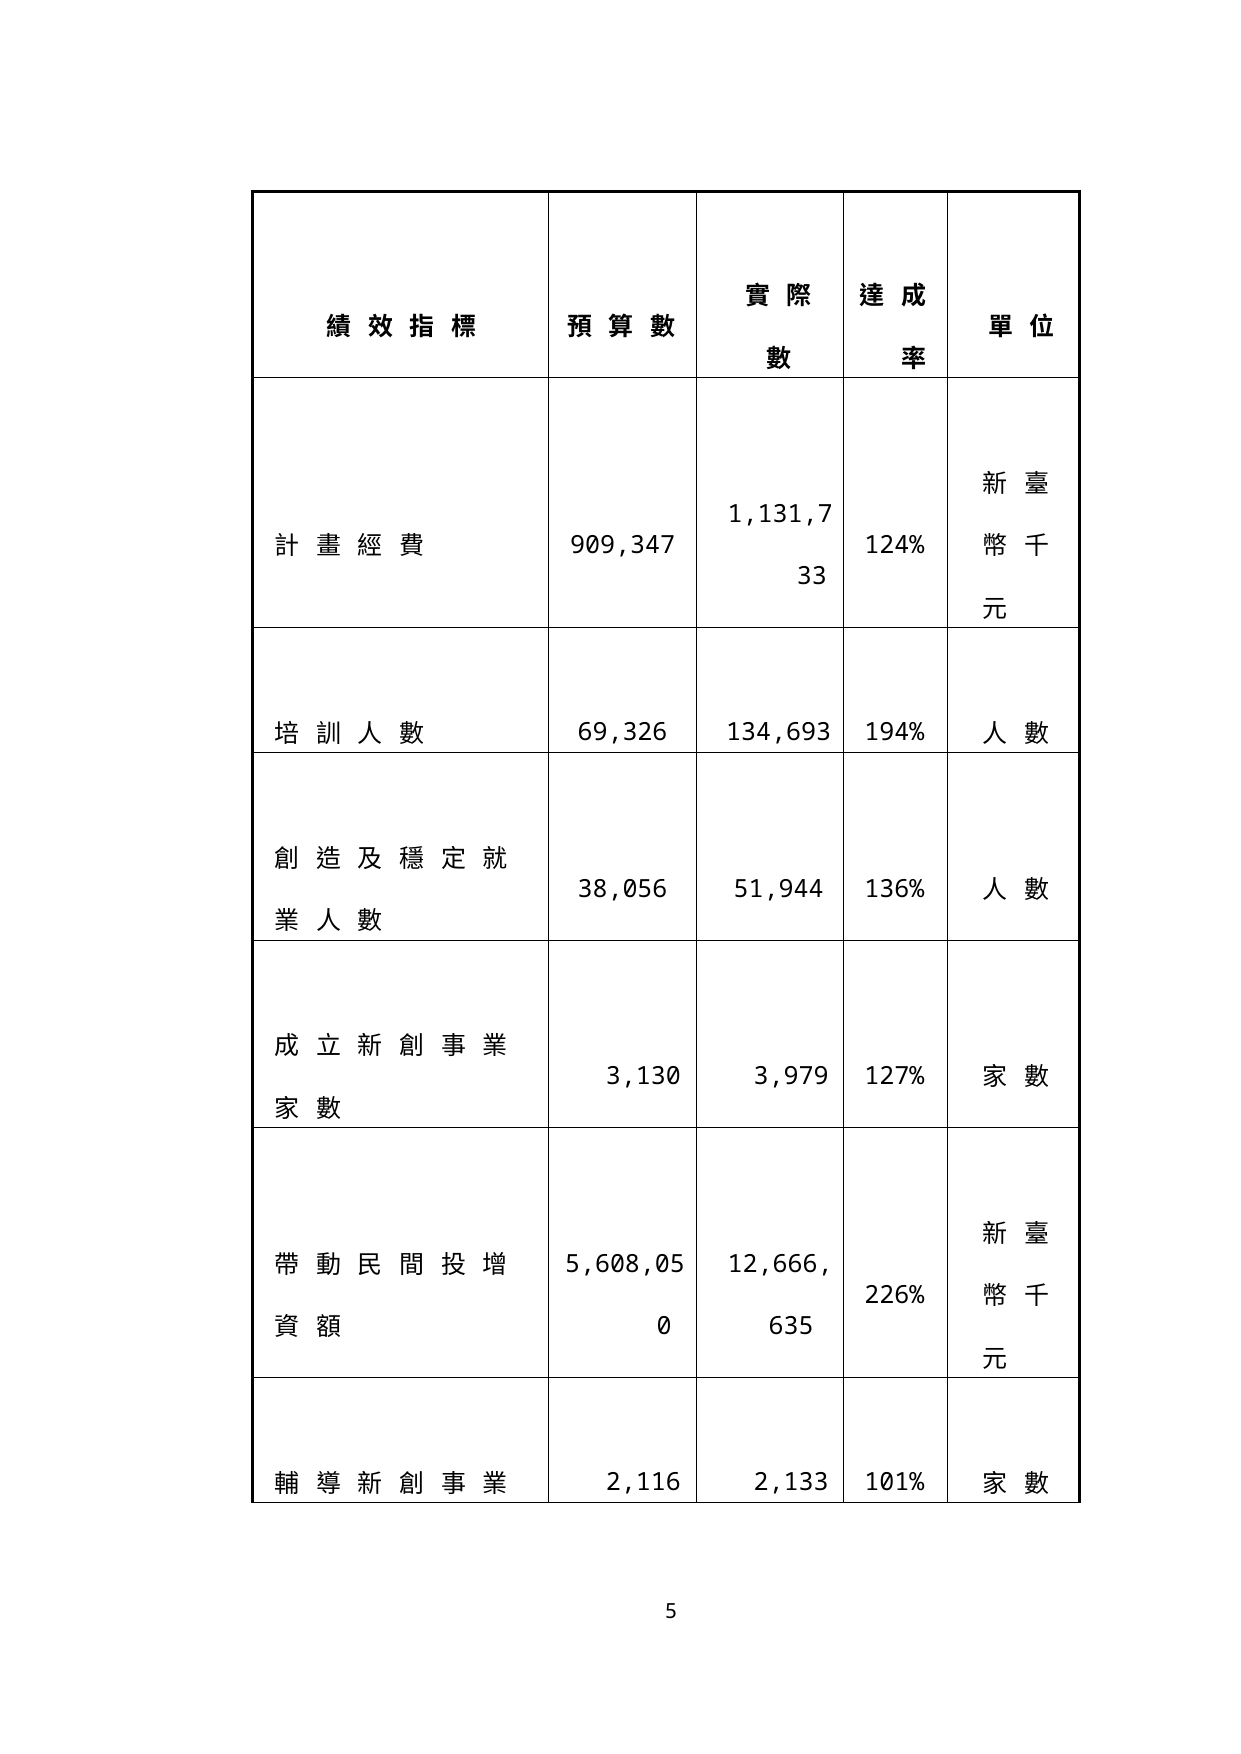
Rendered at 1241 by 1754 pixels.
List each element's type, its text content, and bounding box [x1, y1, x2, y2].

table_cell 計畫經費 [254, 378, 548, 627]
table_cell 3,130 [549, 941, 696, 1127]
table_cell 101% [844, 1378, 947, 1502]
table_cell 培訓人數 [254, 628, 548, 752]
table_cell 194% [844, 628, 947, 752]
table_cell 226% [844, 1128, 947, 1377]
table_header 預算數 [549, 193, 696, 377]
table_cell 2,133 [697, 1378, 843, 1502]
table_cell 新臺幣千元 [948, 1128, 1078, 1377]
table_cell 3,979 [697, 941, 843, 1127]
table_header 實際數 [697, 193, 843, 377]
table_cell 5,608,050 [549, 1128, 696, 1377]
table_cell 帶動民間投增資額 [254, 1128, 548, 1377]
table_cell 124% [844, 378, 947, 627]
table_header 績效指標 [254, 193, 548, 377]
table_cell 38,056 [549, 753, 696, 939]
table_cell 成立新創事業家數 [254, 941, 548, 1127]
table_cell 2,116 [549, 1378, 696, 1502]
table_cell 人數 [948, 628, 1078, 752]
table_cell 69,326 [549, 628, 696, 752]
table_header 單位 [948, 193, 1078, 377]
table_cell 51,944 [697, 753, 843, 939]
table_cell 134,693 [697, 628, 843, 752]
table_cell 136% [844, 753, 947, 939]
table_cell 家數 [948, 1378, 1078, 1502]
table_cell 127% [844, 941, 947, 1127]
table_cell 家數 [948, 941, 1078, 1127]
table_cell 創造及穩定就業人數 [254, 753, 548, 939]
table_cell 909,347 [549, 378, 696, 627]
table_cell 輔導新創事業 [254, 1378, 548, 1502]
table_header 達成率 [844, 193, 947, 377]
table_cell 人數 [948, 753, 1078, 939]
table_cell 新臺幣千元 [948, 378, 1078, 627]
table_cell 1,131,733 [697, 378, 843, 627]
table_cell 12,666,635 [697, 1128, 843, 1377]
